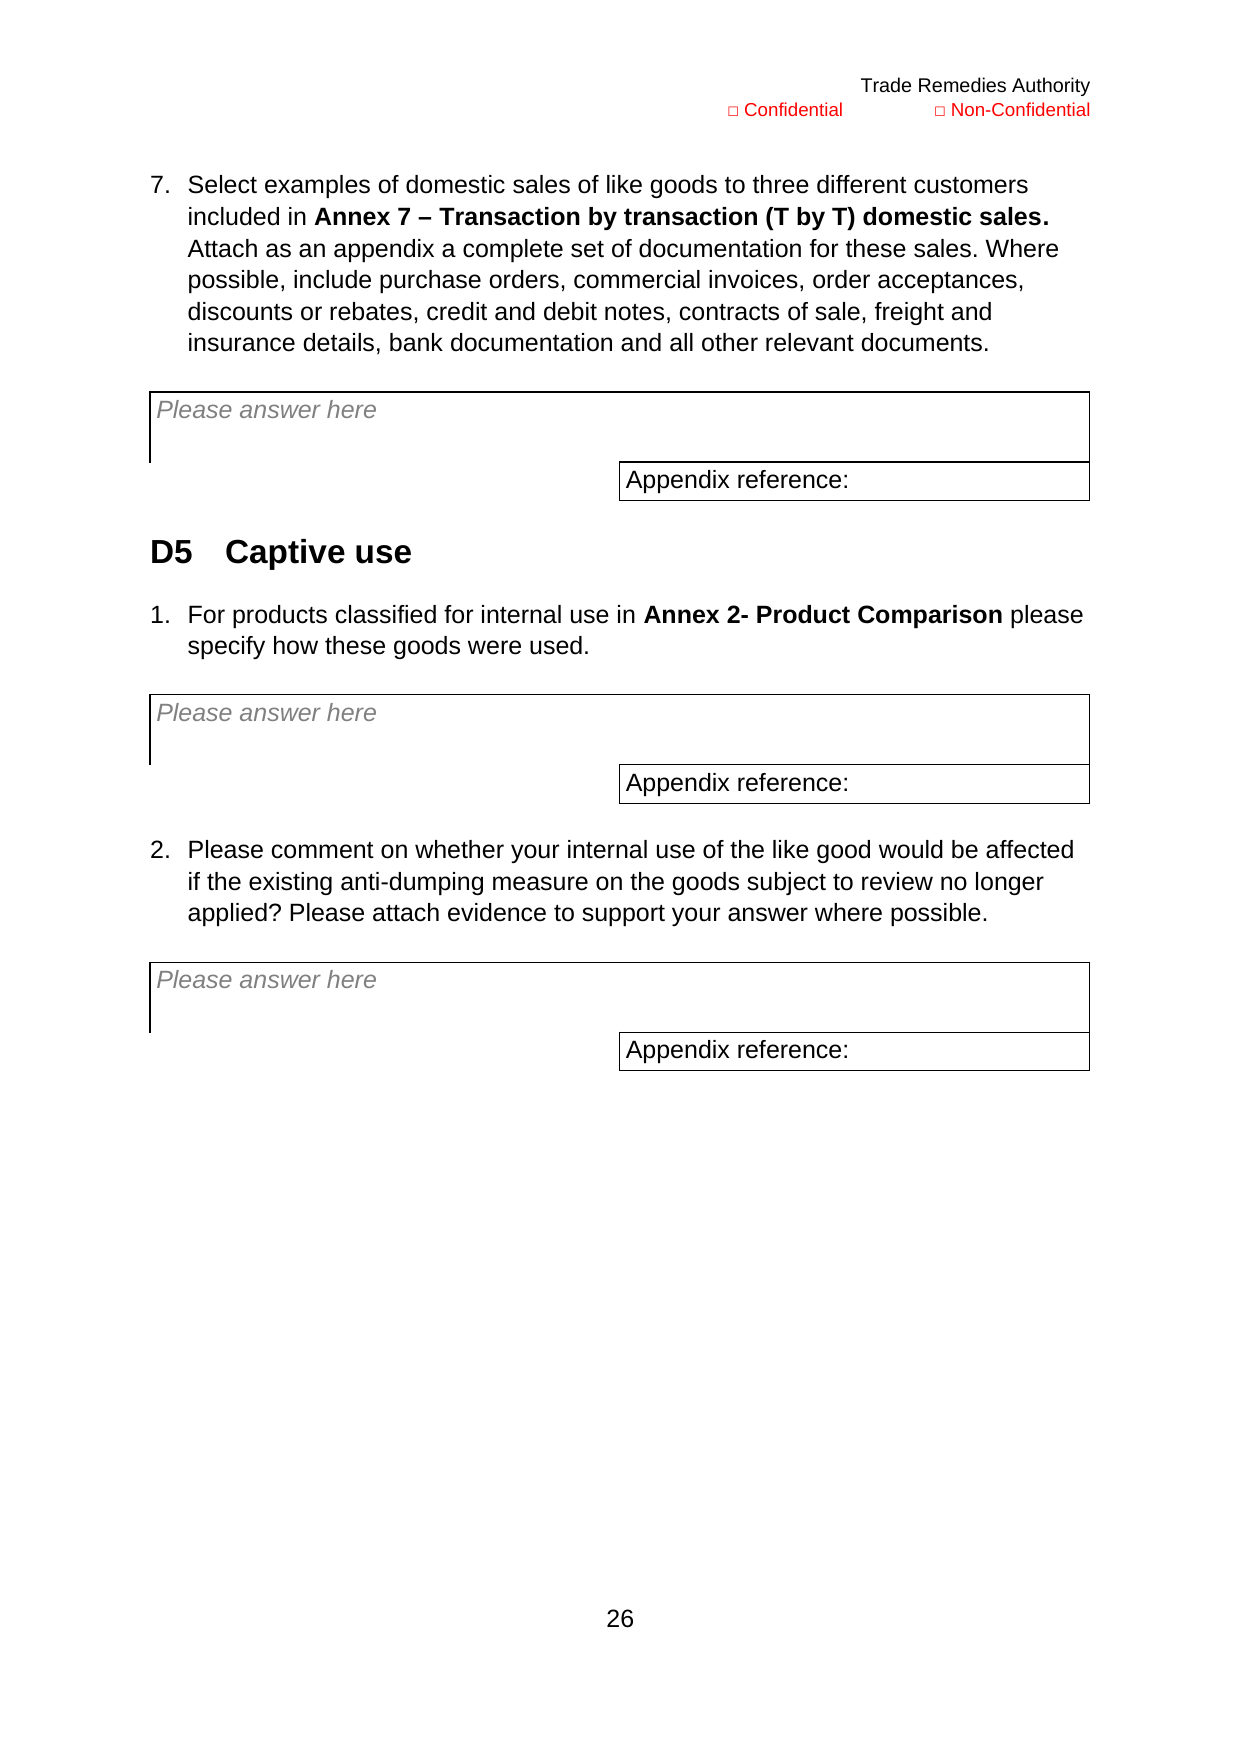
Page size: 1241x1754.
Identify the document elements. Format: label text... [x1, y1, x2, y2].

table_cell Appendix reference: [620, 463, 1089, 500]
table_header Please answer here [151, 963, 1089, 1032]
table_cell [150, 765, 619, 803]
table_cell Appendix reference: [620, 765, 1089, 803]
list Select examples of domestic sales of like goods to three different customers included in Annex 7 – Transaction by transaction (T by T) domestic sales. Attach as an appendix a complete set of documentation for these sales. Where possible, include purchase orders, commercial invoices, order acceptances, discounts or rebates, credit and debit notes, contracts of sale, freight and insurance details, bank documentation and all other relevant documents. [150, 170, 1090, 357]
table_cell [150, 1033, 619, 1070]
list Please comment on whether your internal use of the like good would be affected if the existing anti-dumping measure on the goods subject to review no longer applied? Please attach evidence to support your answer where possible. [150, 835, 1090, 927]
table_header Please answer here [151, 695, 1089, 764]
table_cell [150, 463, 619, 500]
table_header Please answer here [151, 393, 1089, 461]
table_cell Appendix reference: [620, 1033, 1089, 1070]
subtitle D5 Captive use [150, 532, 1090, 571]
list For products classified for internal use in Annex 2- Product Comparison please specify how these goods were used. [150, 599, 1090, 660]
